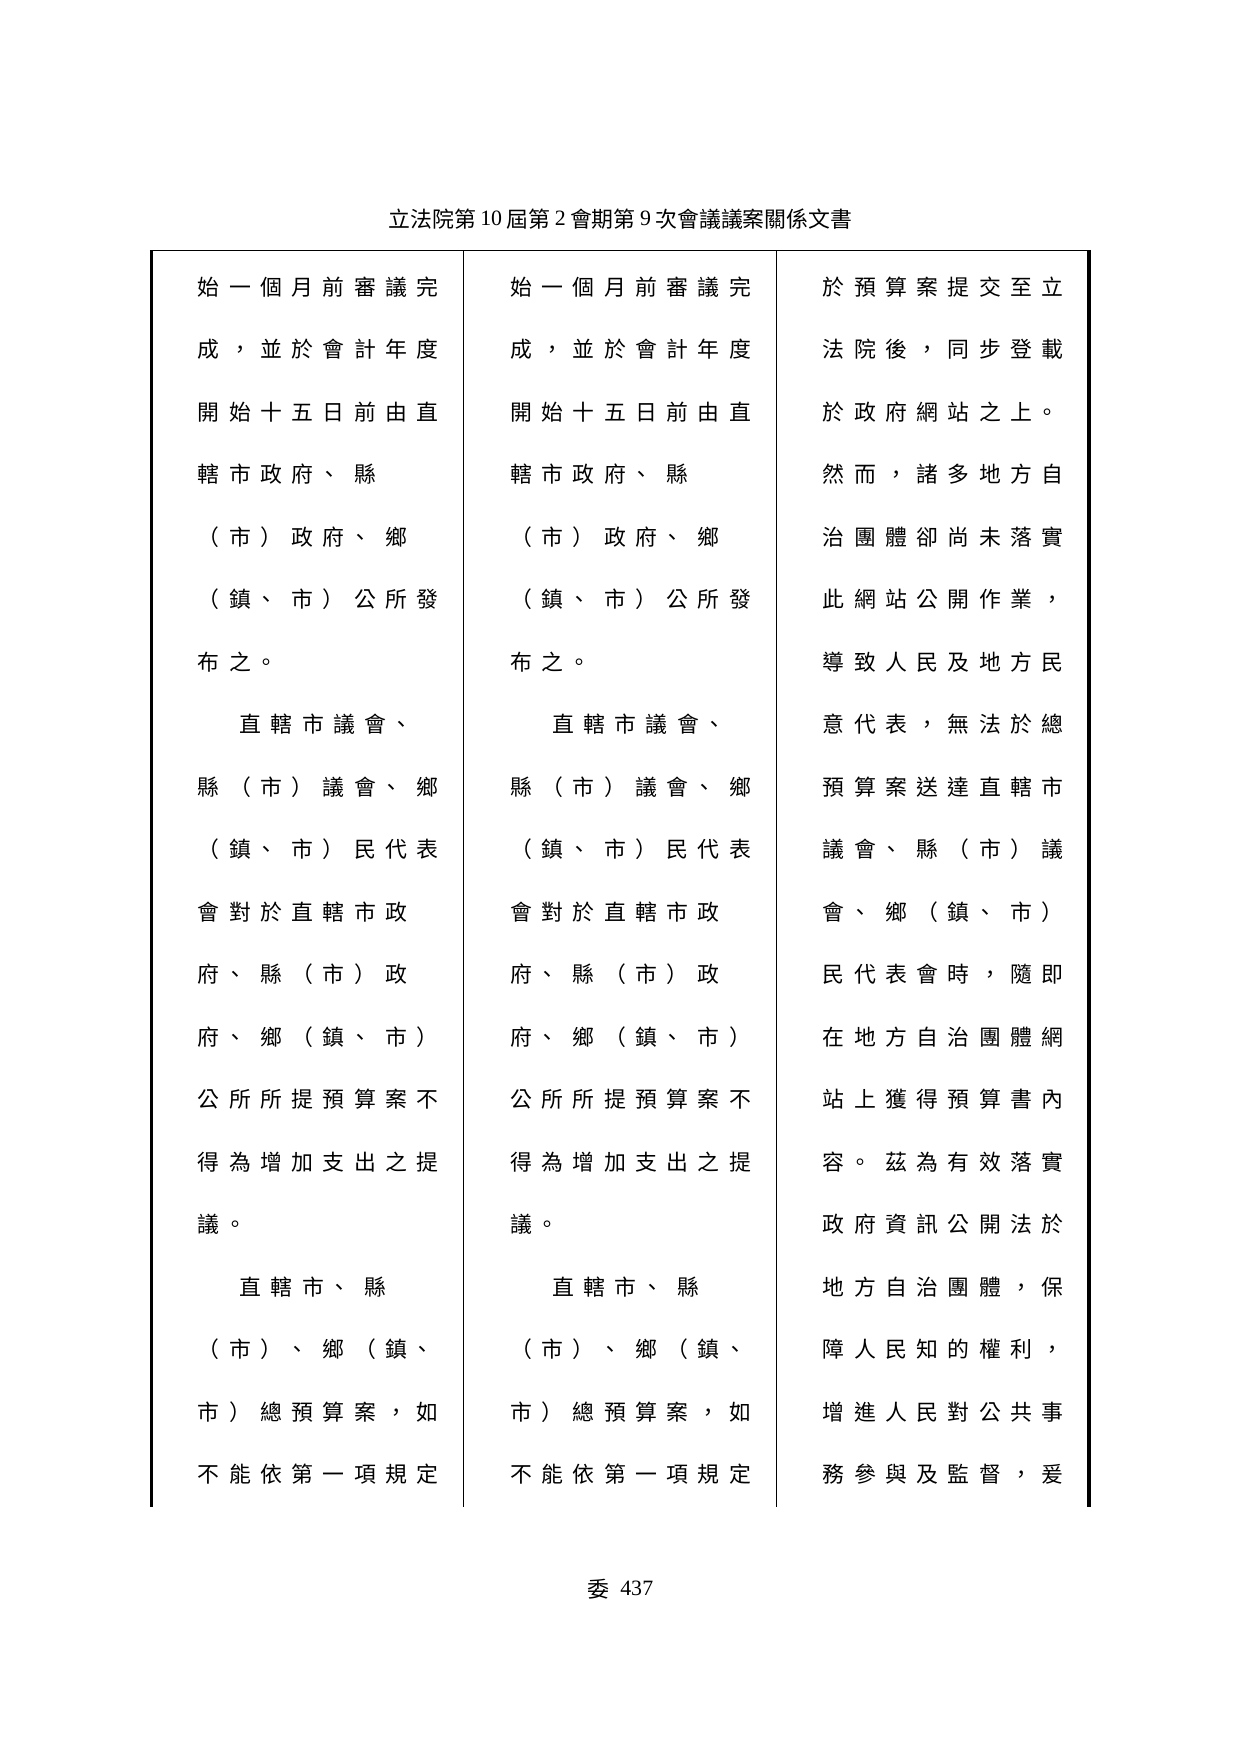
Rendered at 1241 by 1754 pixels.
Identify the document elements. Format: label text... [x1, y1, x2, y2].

table_cell 始一個月前審議完成，並於會計年度開始十五日前由直轄市政府、縣（市）政府、鄉（鎮、市）公所發布之。 直轄市議會、縣（市）議會、鄉（鎮、市）民代表會對於直轄市政府、縣（市）政府、鄉（鎮、市）公所所提預算案不得為增加支出之提議。 直轄市、縣（市）、鄉（鎮、市）總預算案，如不能依第一項規定 [464, 251, 776, 1507]
table_cell 於預算案提交至立法院後，同步登載於政府網站之上。然而，諸多地方自治團體卻尚未落實此網站公開作業，導致人民及地方民意代表，無法於總預算案送達直轄市議會、縣（市）議會、鄉（鎮、市）民代表會時，隨即在地方自治團體網站上獲得預算書內容。茲為有效落實政府資訊公開法於地方自治團體，保障人民知的權利，增進人民對公共事務參與及監督，爰 [777, 251, 1087, 1507]
table_cell 始一個月前審議完成，並於會計年度開始十五日前由直轄市政府、縣（市）政府、鄉（鎮、市）公所發布之。 直轄市議會、縣（市）議會、鄉（鎮、市）民代表會對於直轄市政府、縣（市）政府、鄉（鎮、市）公所所提預算案不得為增加支出之提議。 直轄市、縣（市）、鄉（鎮、市）總預算案，如不能依第一項規定 [153, 251, 463, 1507]
